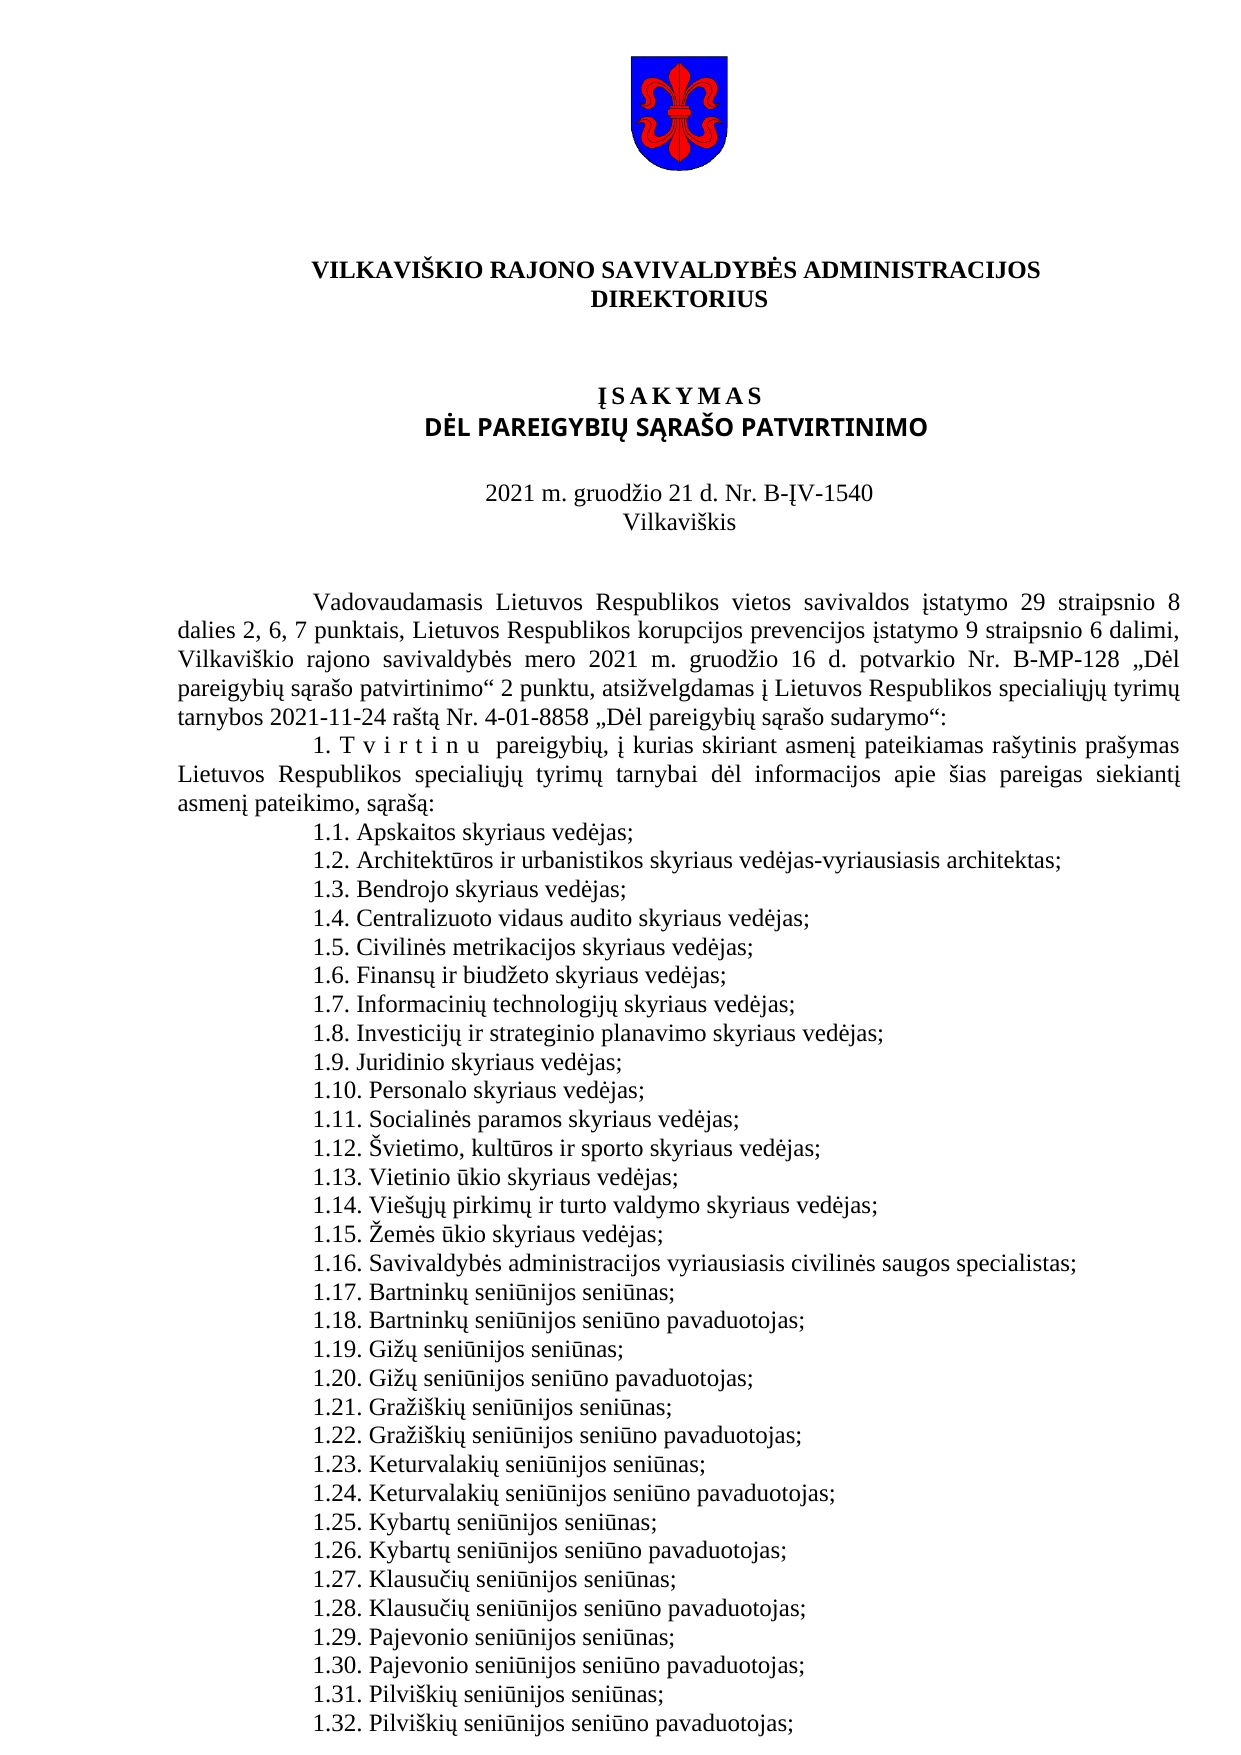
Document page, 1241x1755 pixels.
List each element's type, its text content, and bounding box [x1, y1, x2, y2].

text 1.2. Architektūros ir urbanistikos skyriaus vedėjas-vyriausiasis architektas; [177, 845, 1181, 874]
text 1.5. Civilinės metrikacijos skyriaus vedėjas; [177, 932, 1181, 960]
text 1.18. Bartninkų seniūnijos seniūno pavaduotojas; [177, 1305, 1181, 1334]
text Vadovaudamasis Lietuvos Respublikos vietos savivaldos įstatymo 29 straipsnio 8 dalies 2, 6, 7 punktais, Lietuvos Respublikos korupcijos prevencijos įstatymo 9 straipsnio 6 dalimi, Vilkaviškio rajono savivaldybės mero 2021 m. gruodžio 16 d. potvarkio Nr. B-MP-128 „Dėl pareigybių sąrašo patvirtinimo“ 2 punktu, atsižvelgdamas į Lietuvos Respublikos specialiųjų tyrimų tarnybos 2021-11-24 raštą Nr. 4-01-8858 „Dėl pareigybių sąrašo sudarymo“: [177, 587, 1181, 730]
text 1.24. Keturvalakių seniūnijos seniūno pavaduotojas; [177, 1478, 1181, 1507]
text 1.23. Keturvalakių seniūnijos seniūnas; [177, 1449, 1181, 1478]
text 1.13. Vietinio ūkio skyriaus vedėjas; [177, 1162, 1181, 1190]
text 1.14. Viešųjų pirkimų ir turto valdymo skyriaus vedėjas; [177, 1190, 1181, 1219]
text 1.17. Bartninkų seniūnijos seniūnas; [177, 1277, 1181, 1305]
subtitle DIREKTORIUS [177, 284, 1181, 313]
text 1.16. Savivaldybės administracijos vyriausiasis civilinės saugos specialistas; [177, 1248, 1181, 1277]
text 1.6. Finansų ir biudžeto skyriaus vedėjas; [177, 960, 1181, 989]
text 1.1. Apskaitos skyriaus vedėjas; [177, 817, 1181, 845]
text Vilkaviškis [177, 507, 1181, 536]
text 1.10. Personalo skyriaus vedėjas; [177, 1075, 1181, 1104]
text 1.27. Klausučių seniūnijos seniūnas; [177, 1564, 1181, 1593]
text 2021 m. gruodžio 21 d. Nr. B-ĮV-1540 [177, 478, 1181, 507]
subtitle ĮSAKYMAS [177, 381, 1181, 410]
text 1.26. Kybartų seniūnijos seniūno pavaduotojas; [177, 1535, 1181, 1564]
text 1.32. Pilviškių seniūnijos seniūno pavaduotojas; [177, 1708, 1181, 1737]
text 1.20. Gižų seniūnijos seniūno pavaduotojas; [177, 1363, 1181, 1392]
text 1.31. Pilviškių seniūnijos seniūnas; [177, 1679, 1181, 1708]
text 1.22. Gražiškių seniūnijos seniūno pavaduotojas; [177, 1420, 1181, 1449]
text 1.25. Kybartų seniūnijos seniūnas; [177, 1507, 1181, 1535]
subtitle VILKAVIŠKIO RAJONO SAVIVALDYBĖS ADMINISTRACIJOS [177, 256, 1181, 284]
text 1.29. Pajevonio seniūnijos seniūnas; [177, 1622, 1181, 1650]
text 1.12. Švietimo, kultūros ir sporto skyriaus vedėjas; [177, 1133, 1181, 1162]
text 1. T v i r t i n u pareigybių, į kurias skiriant asmenį pateikiamas rašytinis prašymas Lietuvos Respublikos specialiųjų tyrimų tarnybai dėl informacijos apie šias pareigas siekiantį asmenį pateikimo, sąrašą: [177, 730, 1181, 817]
text 1.15. Žemės ūkio skyriaus vedėjas; [177, 1219, 1181, 1248]
text 1.4. Centralizuoto vidaus audito skyriaus vedėjas; [177, 903, 1181, 932]
text 1.30. Pajevonio seniūnijos seniūno pavaduotojas; [177, 1650, 1181, 1679]
text 1.21. Gražiškių seniūnijos seniūnas; [177, 1392, 1181, 1420]
text 1.28. Klausučių seniūnijos seniūno pavaduotojas; [177, 1593, 1181, 1622]
text dėl PAREIGYBIŲ SĄRAŠO PATVIRTINIMO [177, 410, 1181, 444]
text 1.9. Juridinio skyriaus vedėjas; [177, 1047, 1181, 1075]
text 1.3. Bendrojo skyriaus vedėjas; [177, 874, 1181, 903]
text 1.11. Socialinės paramos skyriaus vedėjas; [177, 1104, 1181, 1133]
text 1.19. Gižų seniūnijos seniūnas; [177, 1334, 1181, 1363]
text 1.7. Informacinių technologijų skyriaus vedėjas; [177, 989, 1181, 1018]
text 1.8. Investicijų ir strateginio planavimo skyriaus vedėjas; [177, 1018, 1181, 1047]
